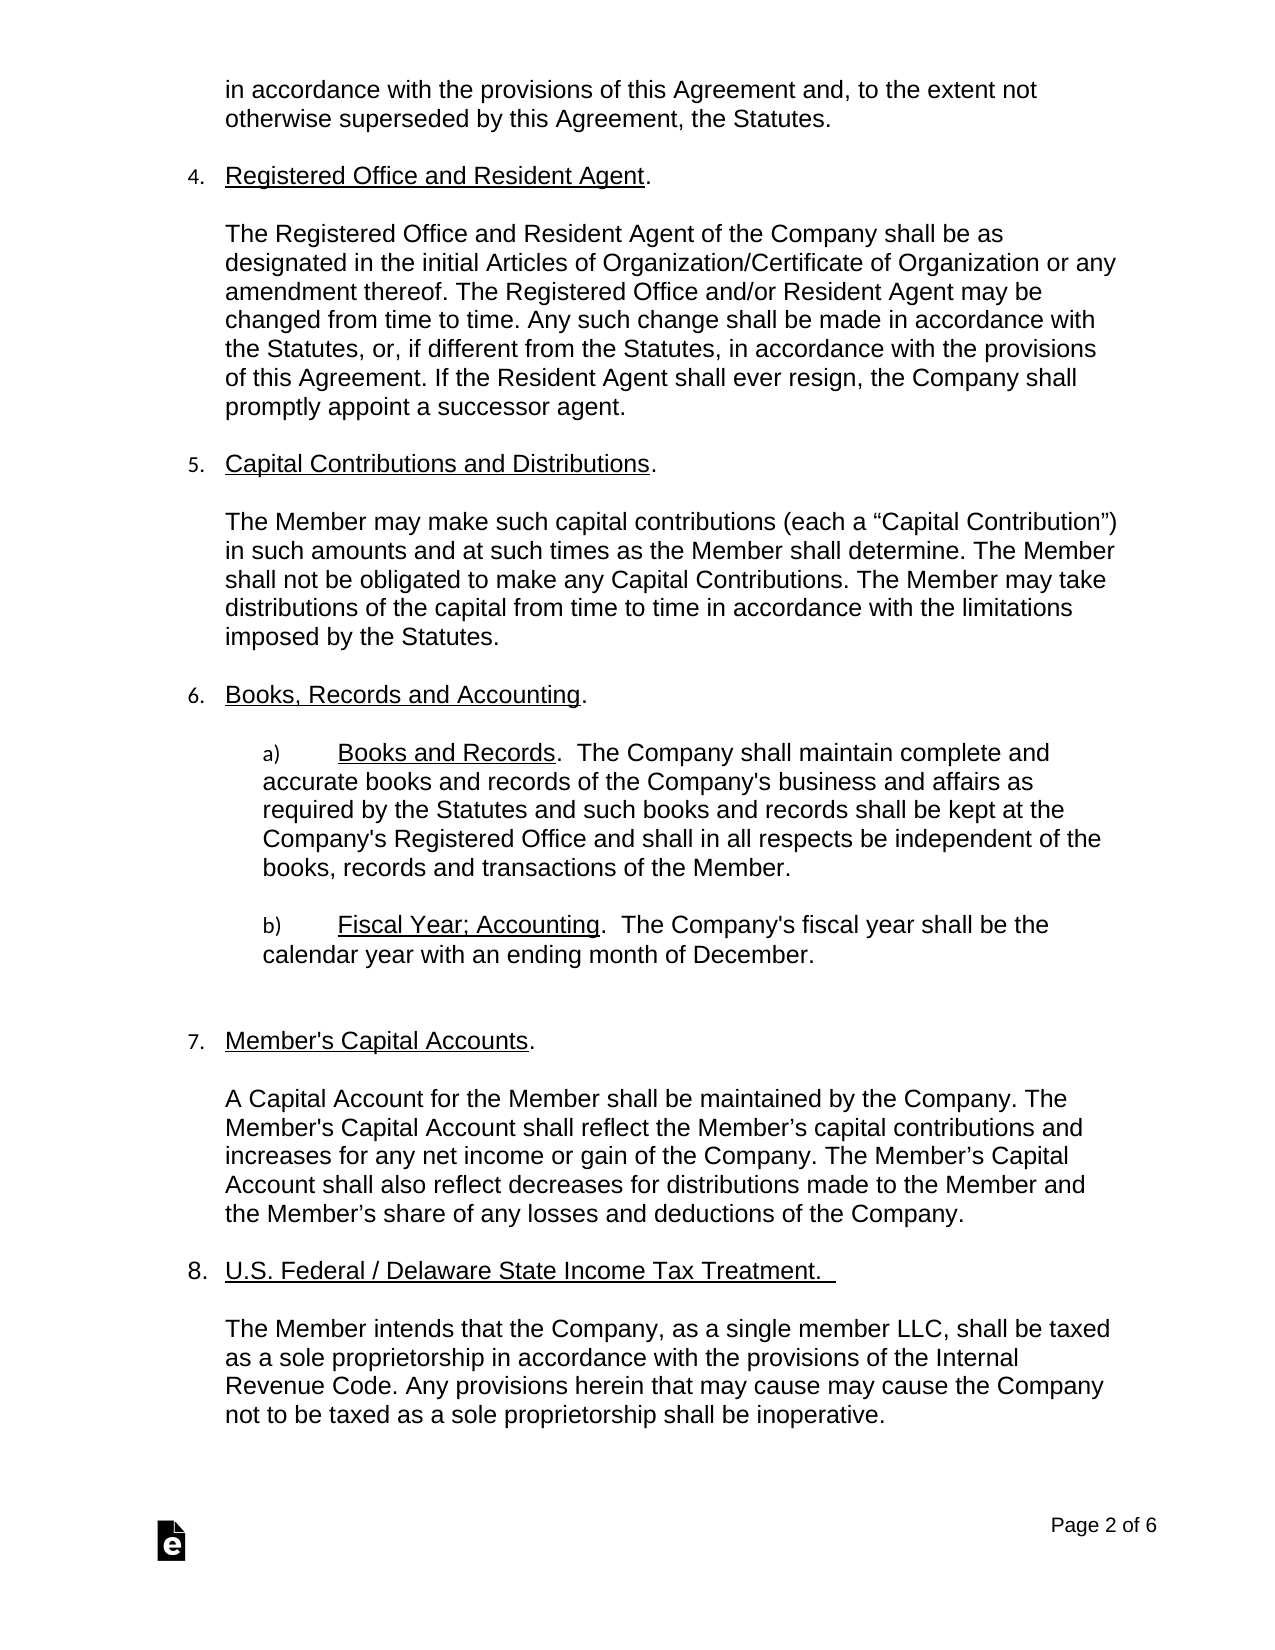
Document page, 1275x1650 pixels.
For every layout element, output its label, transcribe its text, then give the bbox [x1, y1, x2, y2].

list Books, Records and Accounting. [187, 679, 1125, 709]
list Fiscal Year; Accounting. The Company's fiscal year shall be the calendar year with an ending month of December. [262, 910, 1125, 968]
list U.S. Federal / Delaware State Income Tax Treatment. [187, 1256, 1125, 1285]
list Registered Office and Resident Agent. The Registered Office and Resident Agent of the Company shall be as designated in the initial Articles of Organization/Certificate of Organization or any amendment thereof. The Registered Office and/or Resident Agent may be changed from time to time. Any such change shall be made in accordance with the Statutes, or, if different from the Statutes, in accordance with the provisions of this Agreement. If the Resident Agent shall ever resign, the Company shall promptly appoint a successor agent. [187, 161, 1125, 420]
list Capital Contributions and Distributions. The Member may make such capital contributions (each a “Capital Contribution”) in such amounts and at such times as the Member shall determine. The Member shall not be obligated to make any Capital Contributions. The Member may take distributions of the capital from time to time in accordance with the limitations imposed by the Statutes. [187, 449, 1125, 651]
text The Member intends that the Company, as a single member LLC, shall be taxed as a sole proprietorship in accordance with the provisions of the Internal Revenue Code. Any provisions herein that may cause may cause the Company not to be taxed as a sole proprietorship shall be inoperative. [225, 1314, 1125, 1429]
list in accordance with the provisions of this Agreement and, to the extent not otherwise superseded by this Agreement, the Statutes. [187, 75, 1125, 132]
list Member's Capital Accounts. A Capital Account for the Member shall be maintained by the Company. The Member's Capital Account shall reflect the Member’s capital contributions and increases for any net income or gain of the Company. The Member’s Capital Account shall also reflect decreases for distributions made to the Member and the Member’s share of any losses and deductions of the Company. [187, 1026, 1125, 1227]
list Books and Records. The Company shall maintain complete and accurate books and records of the Company's business and affairs as required by the Statutes and such books and records shall be kept at the Company's Registered Office and shall in all respects be independent of the books, records and transactions of the Member. [262, 737, 1125, 882]
